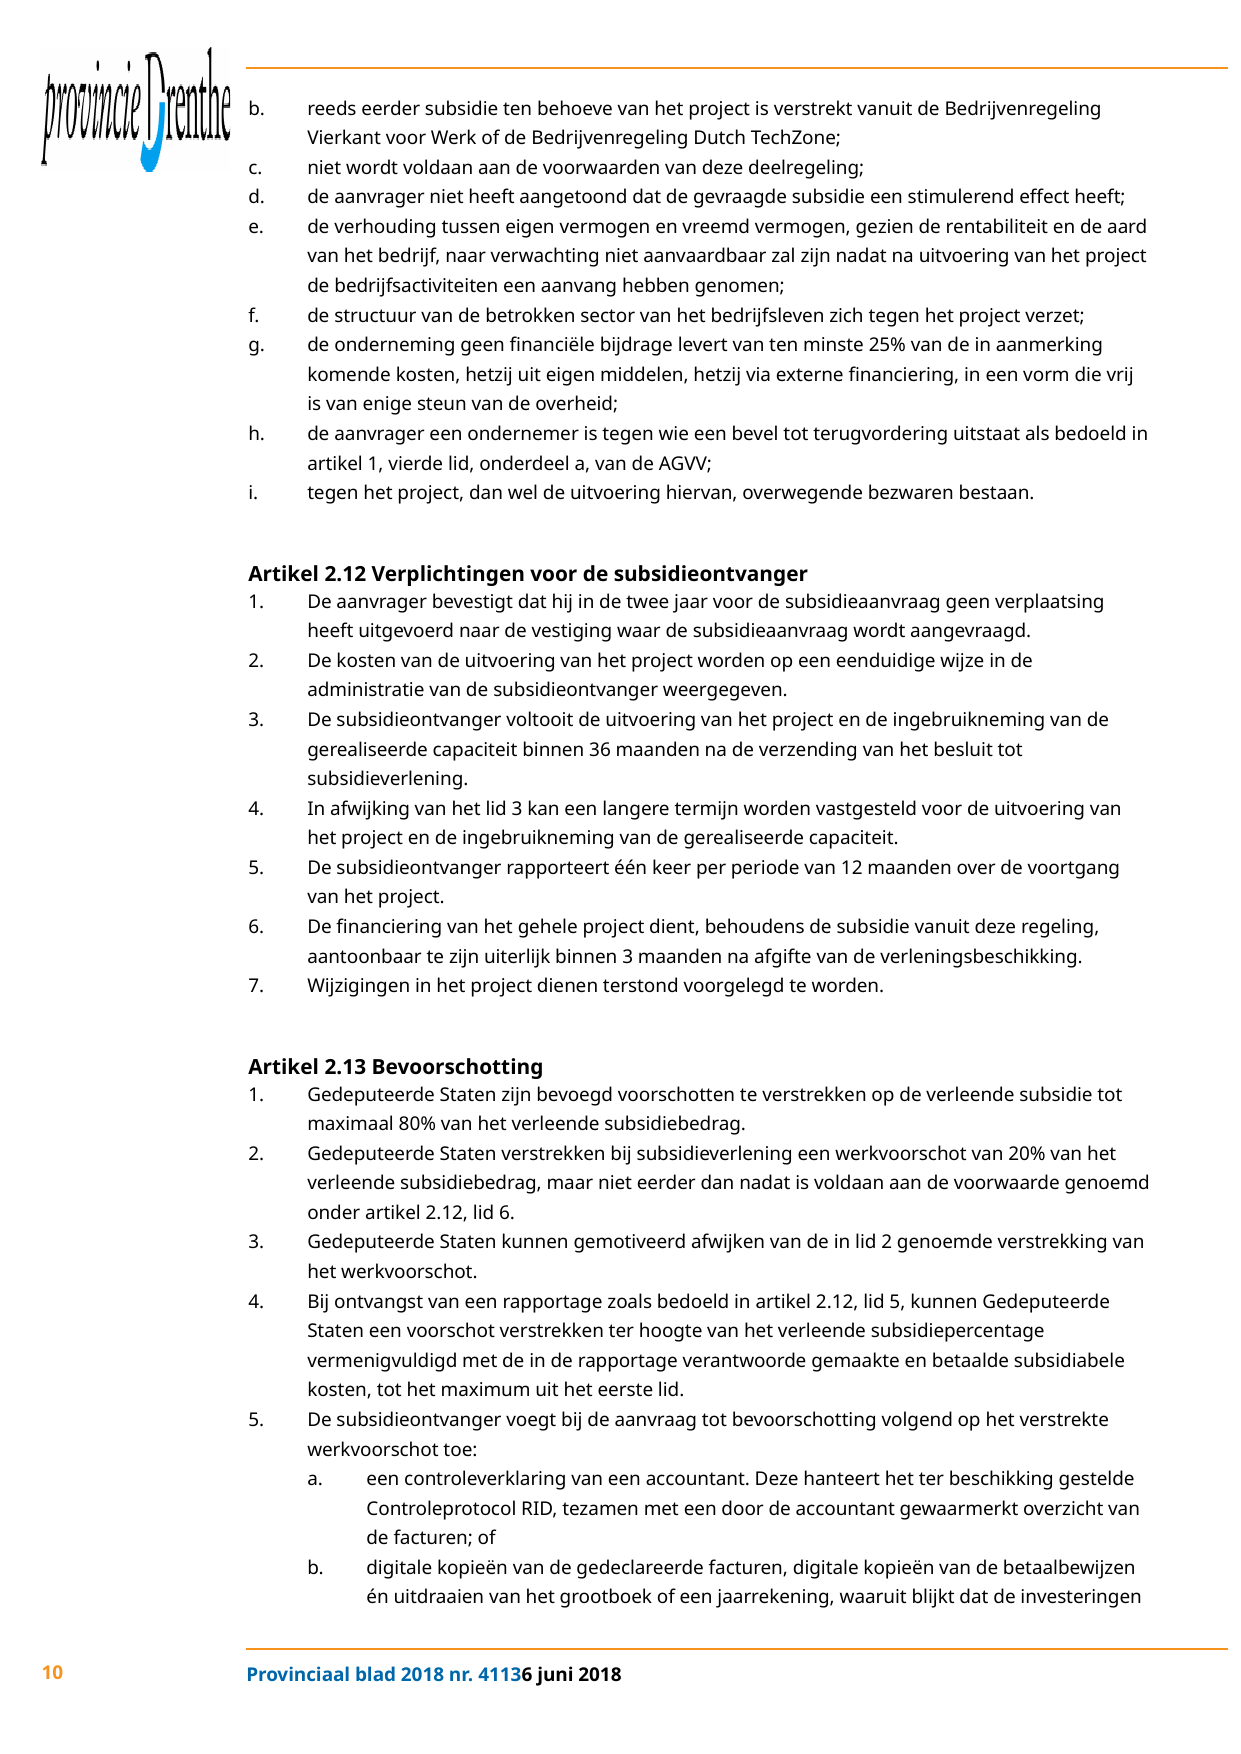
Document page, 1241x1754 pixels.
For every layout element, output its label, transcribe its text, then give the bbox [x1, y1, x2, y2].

list De subsidieontvanger voltooit de uitvoering van het project en de ingebruikneming van de gerealiseerde capaciteit binnen 36 maanden na de verzending van het besluit tot subsidieverlening. [248, 706, 1152, 791]
list In afwijking van het lid 3 kan een langere termijn worden vastgesteld voor de uitvoering van het project en de ingebruikneming van de gerealiseerde capaciteit. [248, 795, 1152, 850]
list Gedeputeerde Staten verstrekken bij subsidieverlening een werkvoorschot van 20% van het verleende subsidiebedrag, maar niet eerder dan nadat is voldaan aan de voorwaarde genoemd onder artikel 2.12, lid 6. [248, 1140, 1152, 1225]
text Artikel 2.12 Verplichtingen voor de subsidieontvanger [248, 559, 1152, 588]
list Bij ontvangst van een rapportage zoals bedoeld in artikel 2.12, lid 5, kunnen Gedeputeerde Staten een voorschot verstrekken ter hoogte van het verleende subsidiepercentage vermenigvuldigd met de in de rapportage verantwoorde gemaakte en betaalde subsidiabele kosten, tot het maximum uit het eerste lid. [248, 1288, 1152, 1402]
list De kosten van de uitvoering van het project worden op een eenduidige wijze in de administratie van de subsidieontvanger weergegeven. [248, 647, 1152, 702]
list de onderneming geen financiële bijdrage levert van ten minste 25% van de in aanmerking komende kosten, hetzij uit eigen middelen, hetzij via externe financiering, in een vorm die vrij is van enige steun van de overheid; [248, 331, 1152, 416]
list de verhouding tussen eigen vermogen en vreemd vermogen, gezien de rentabiliteit en de aard van het bedrijf, naar verwachting niet aanvaardbaar zal zijn nadat na uitvoering van het project de bedrijfsactiviteiten een aanvang hebben genomen; [248, 213, 1152, 298]
list De subsidieontvanger voegt bij de aanvraag tot bevoorschotting volgend op het verstrekte werkvoorschot toe: [248, 1406, 1152, 1462]
list De subsidieontvanger rapporteert één keer per periode van 12 maanden over de voortgang van het project. [248, 854, 1152, 909]
list Wijzigingen in het project dienen terstond voorgelegd te worden. [248, 972, 1152, 998]
list niet wordt voldaan aan de voorwaarden van deze deelregeling; [248, 154, 1152, 180]
list de structuur van de betrokken sector van het bedrijfsleven zich tegen het project verzet; [248, 302, 1152, 328]
list Gedeputeerde Staten zijn bevoegd voorschotten te verstrekken op de verleende subsidie tot maximaal 80% van het verleende subsidiebedrag. [248, 1081, 1152, 1136]
list De financiering van het gehele project dient, behoudens de subsidie vanuit deze regeling, aantoonbaar te zijn uiterlijk binnen 3 maanden na afgifte van de verleningsbeschikking. [248, 913, 1152, 968]
list de aanvrager niet heeft aangetoond dat de gevraagde subsidie een stimulerend effect heeft; [248, 183, 1152, 209]
list Gedeputeerde Staten kunnen gemotiveerd afwijken van de in lid 2 genoemde verstrekking van het werkvoorschot. [248, 1229, 1152, 1284]
list de aanvrager een ondernemer is tegen wie een bevel tot terugvordering uitstaat als bedoeld in artikel 1, vierde lid, onderdeel a, van de AGVV; [248, 420, 1152, 476]
list een controleverklaring van een accountant. Deze hanteert het ter beschikking gestelde Controleprotocol RID, tezamen met een door de accountant gewaarmerkt overzicht van de facturen; of [307, 1465, 1152, 1550]
list digitale kopieën van de gedeclareerde facturen, digitale kopieën van de betaalbewijzen én uitdraaien van het grootboek of een jaarrekening, waaruit blijkt dat de investeringen [307, 1554, 1152, 1609]
text Artikel 2.13 Bevoorschotting [248, 1052, 1152, 1081]
list De aanvrager bevestigt dat hij in de twee jaar voor de subsidieaanvraag geen verplaatsing heeft uitgevoerd naar de vestiging waar de subsidieaanvraag wordt aangevraagd. [248, 588, 1152, 643]
list reeds eerder subsidie ten behoeve van het project is verstrekt vanuit de Bedrijvenregeling Vierkant voor Werk of de Bedrijvenregeling Dutch TechZone; [248, 95, 1152, 150]
list tegen het project, dan wel de uitvoering hiervan, overwegende bezwaren bestaan. [248, 479, 1152, 505]
picture [41, 47, 231, 172]
